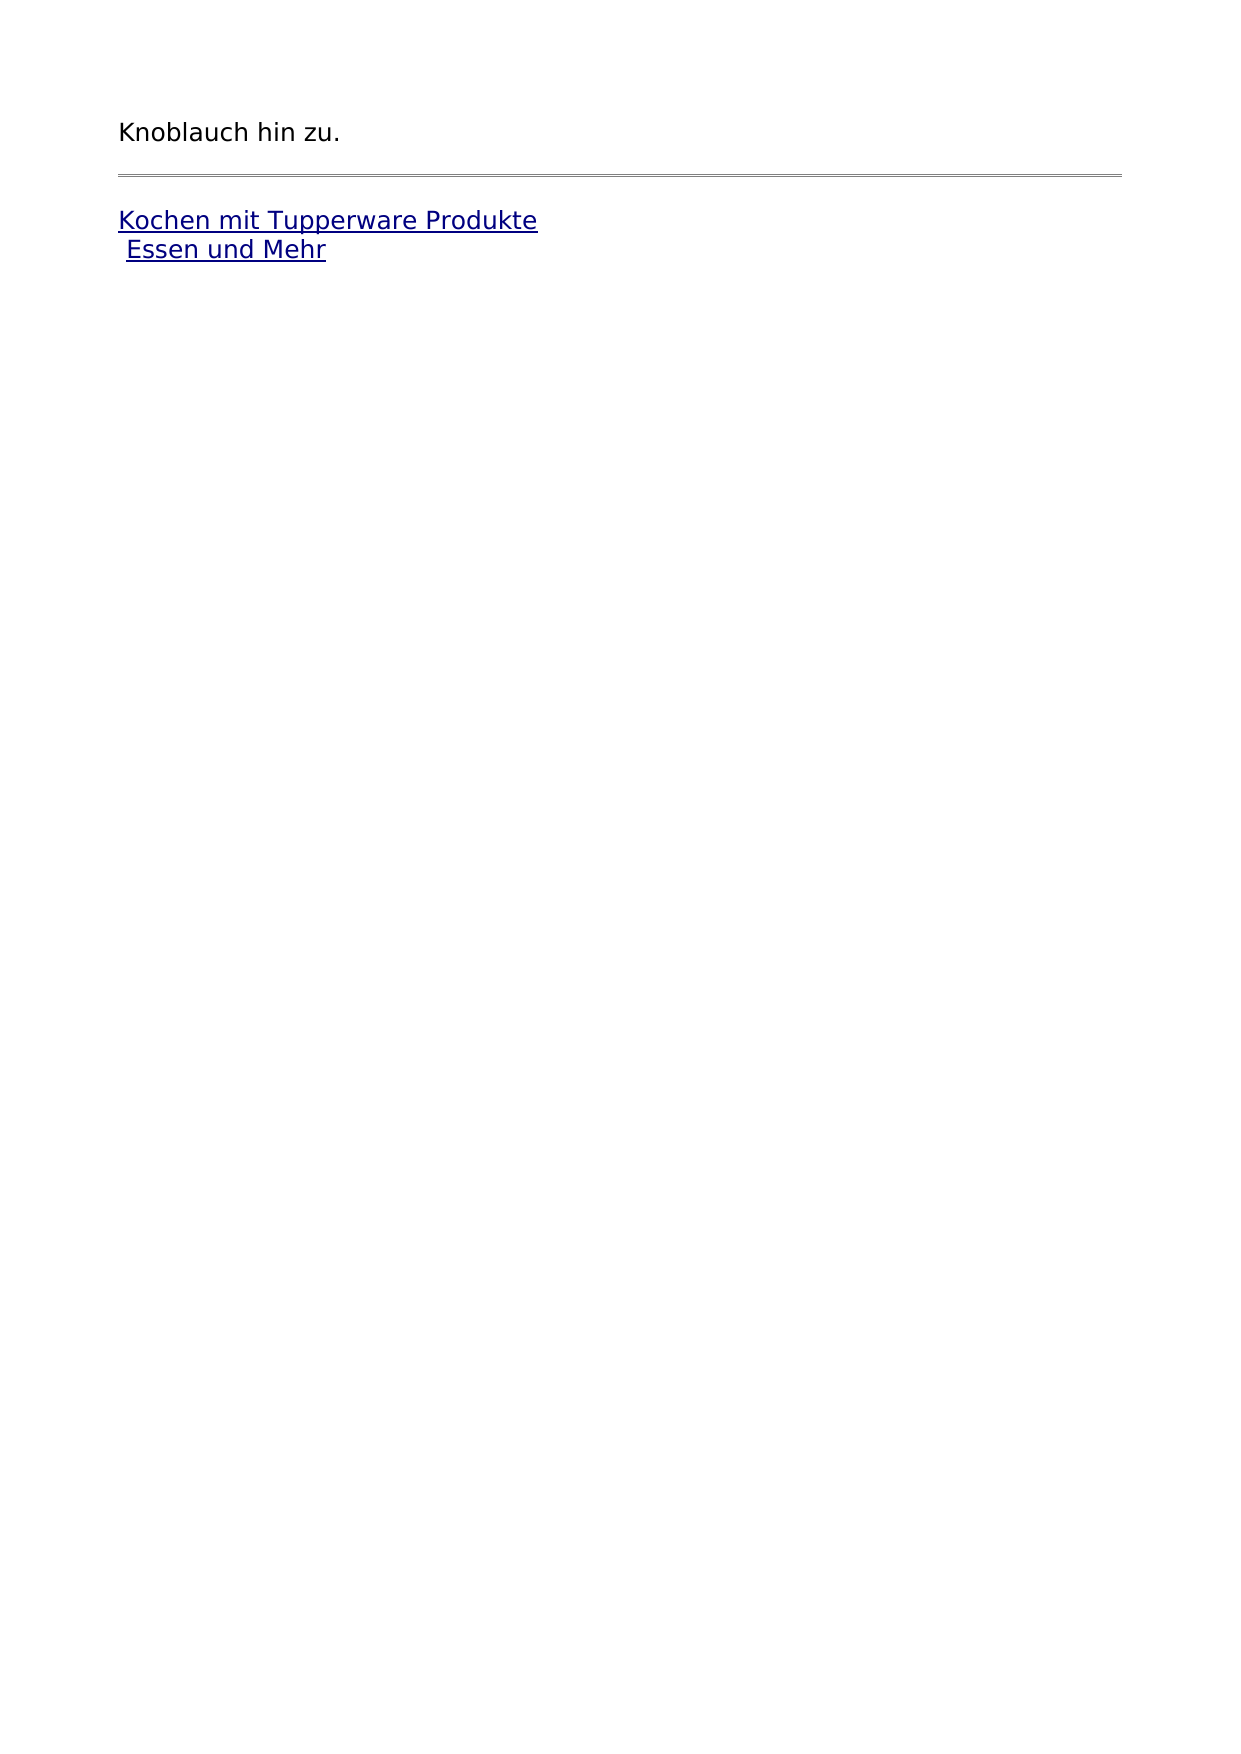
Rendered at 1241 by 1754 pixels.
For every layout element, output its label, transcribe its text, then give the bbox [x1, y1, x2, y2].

text Kochen mit Tupperware Produkte Essen und Mehr [118, 206, 1122, 264]
text Knoblauch hin zu. [118, 118, 1122, 147]
